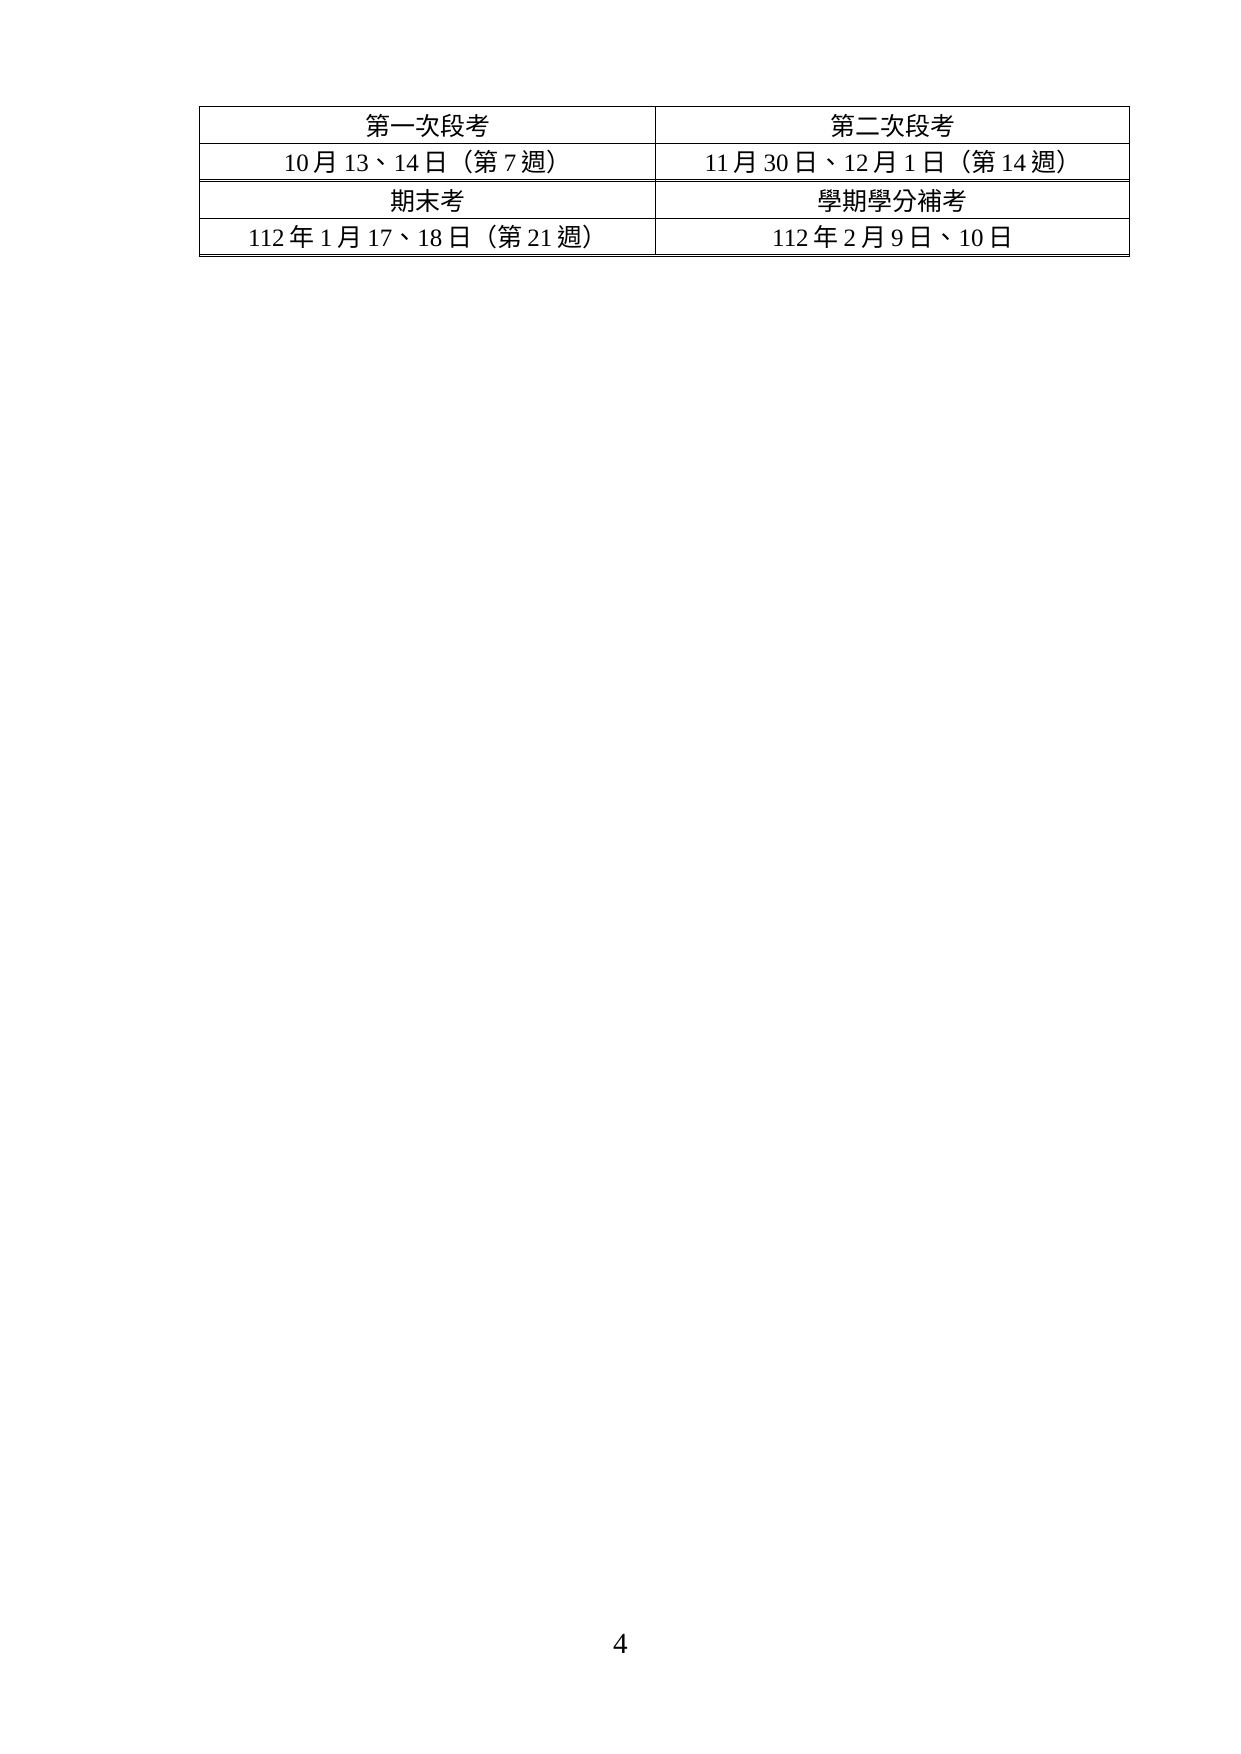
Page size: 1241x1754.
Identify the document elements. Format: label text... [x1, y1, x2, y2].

table_header 第二次段考 [656, 107, 1129, 142]
table_cell 112年2月9日、10日 [656, 219, 1129, 254]
table_cell 期末考 [200, 182, 655, 217]
table_cell 10月13、14日（第7週） [200, 144, 655, 179]
table_cell 11月30日、12月1日（第14週） [656, 144, 1129, 179]
table_cell 112年1月17、18日（第21週） [200, 219, 655, 254]
table_cell 學期學分補考 [656, 182, 1129, 217]
table_header 第一次段考 [200, 107, 655, 142]
